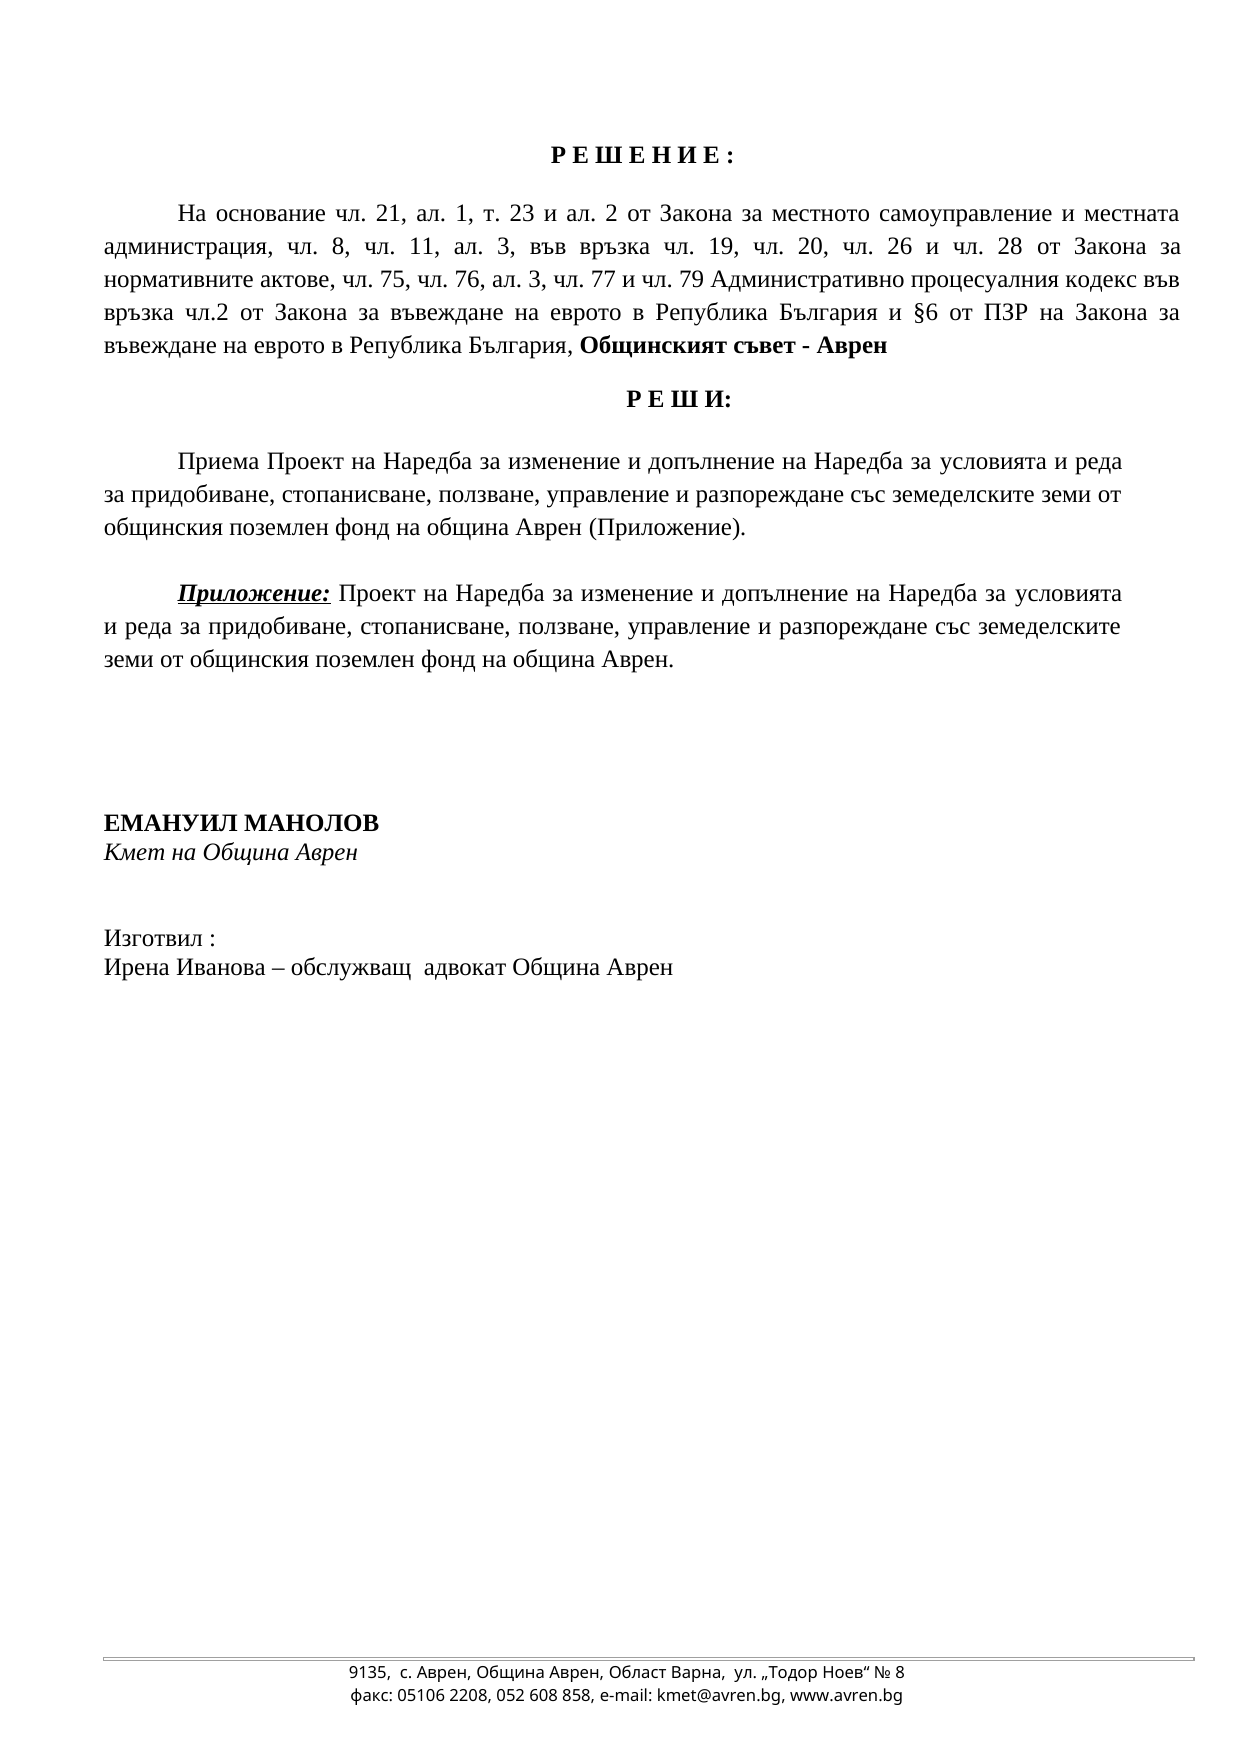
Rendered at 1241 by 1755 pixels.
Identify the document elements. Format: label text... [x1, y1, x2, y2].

text Кмет на Община Аврен [103, 837, 1181, 866]
text На основание чл. 21, ал. 1, т. 23 и ал. 2 от Закона за местното самоуправление и местната администрация, чл. 8, чл. 11, ал. 3, във връзка чл. 19, чл. 20, чл. 26 и чл. 28 от Закона за нормативните актове, чл. 75, чл. 76, ал. 3, чл. 77 и чл. 79 Административно процесуалния кодекс във връзка чл.2 от Закона за въвеждане на еврото в Република България и §6 от ПЗР на Закона за въвеждане на еврото в Република България, Общинският съвет - Аврен [103, 198, 1181, 359]
text Приема Проект на Наредба за изменение и допълнение на Наредба за условията и реда за придобиване, стопанисване, ползване, управление и разпореждане със земеделските земи от общинския поземлен фонд на община Аврен (Приложение). [103, 446, 1122, 541]
text Приложение: Проект на Наредба за изменение и допълнение на Наредба за условията и реда за придобиване, стопанисване, ползване, управление и разпореждане със земеделските земи от общинския поземлен фонд на община Аврен. [103, 578, 1122, 673]
text Изготвил : [103, 923, 1181, 952]
text Р Е Ш И: [103, 384, 1181, 413]
text Ирена Иванова – обслужващ адвокат Община Аврен [103, 952, 1181, 981]
text Р Е Ш Е Н И Е : [103, 142, 1181, 169]
text ЕМАНУИЛ МАНОЛОВ [103, 808, 1181, 837]
